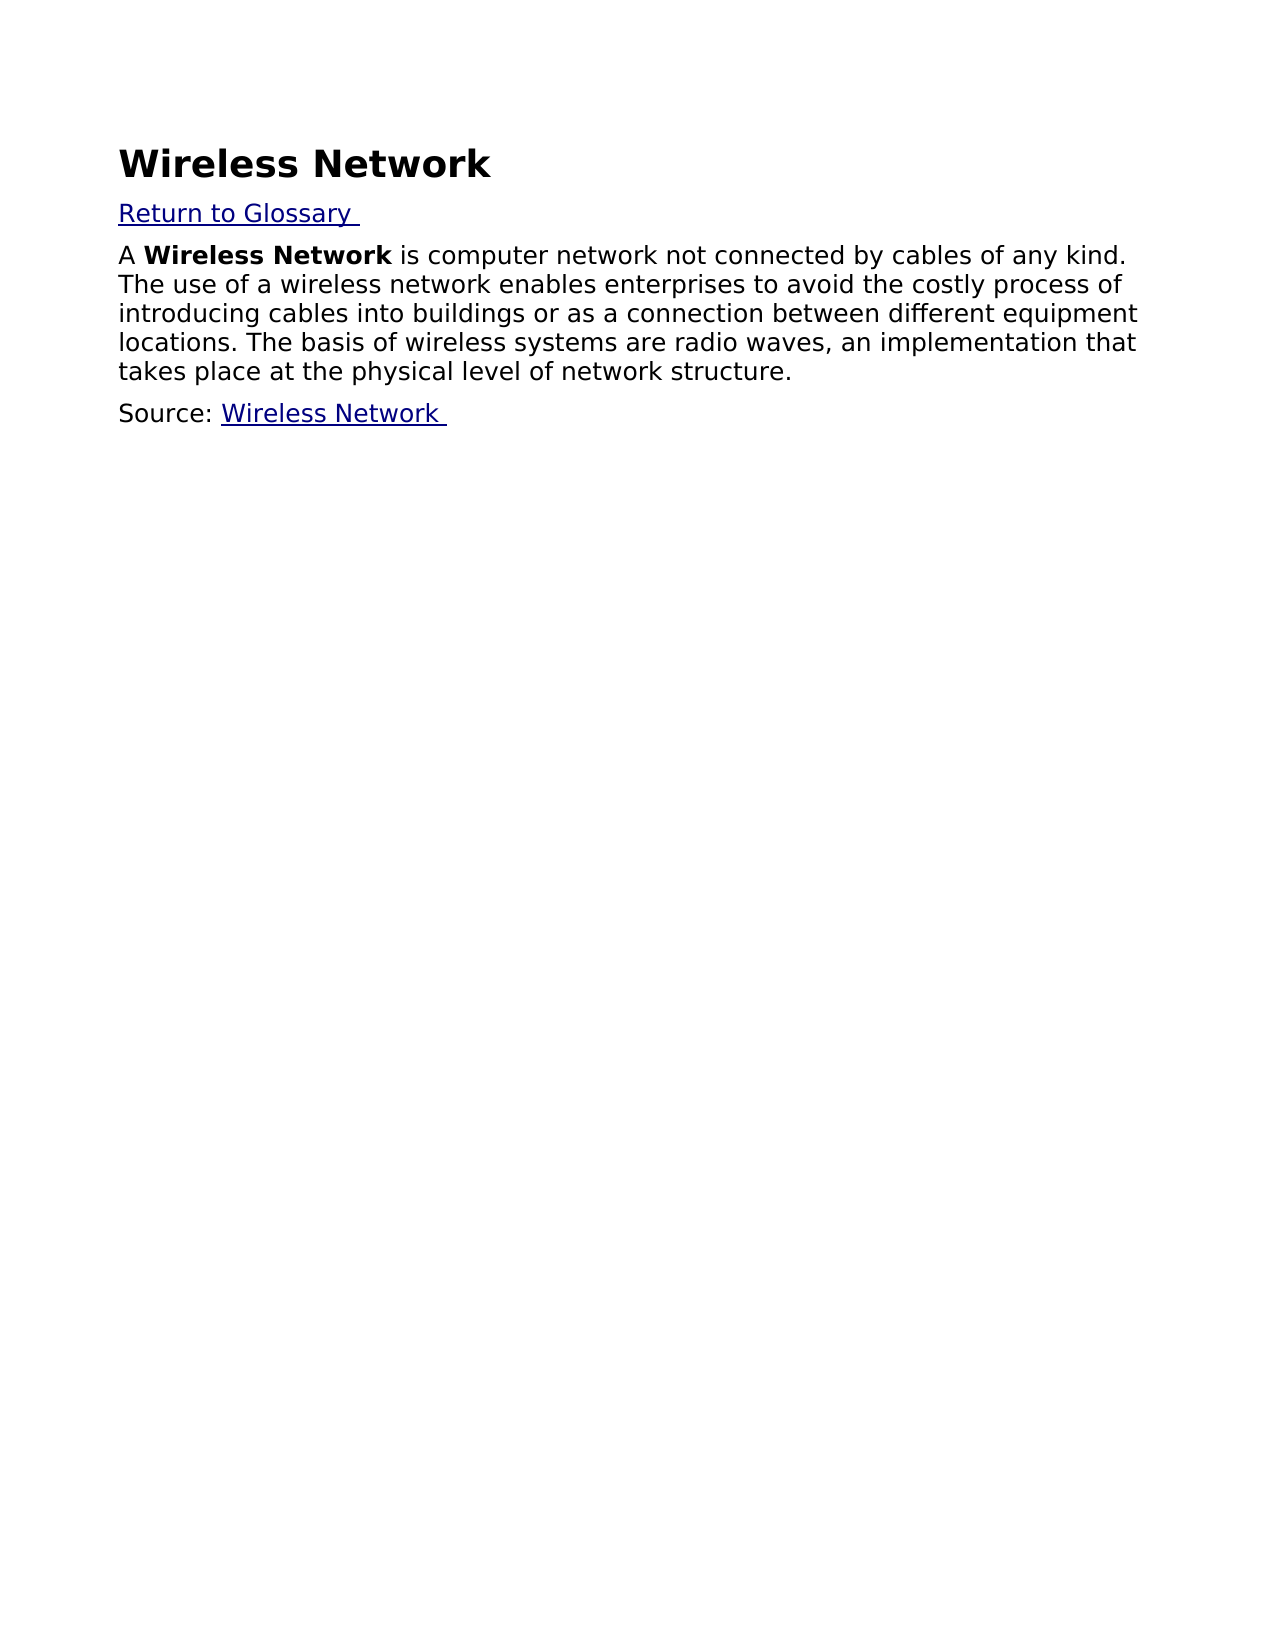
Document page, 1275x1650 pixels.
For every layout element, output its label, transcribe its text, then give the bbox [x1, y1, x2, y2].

text Return to Glossary [118, 199, 1157, 228]
subtitle Wireless Network [118, 143, 1157, 187]
text Source: Wireless Network [118, 399, 1157, 428]
text A Wireless Network is computer network not connected by cables of any kind. The use of a wireless network enables enterprises to avoid the costly process of introducing cables into buildings or as a connection between different equipment locations. The basis of wireless systems are radio waves, an implementation that takes place at the physical level of network structure. [118, 241, 1157, 387]
